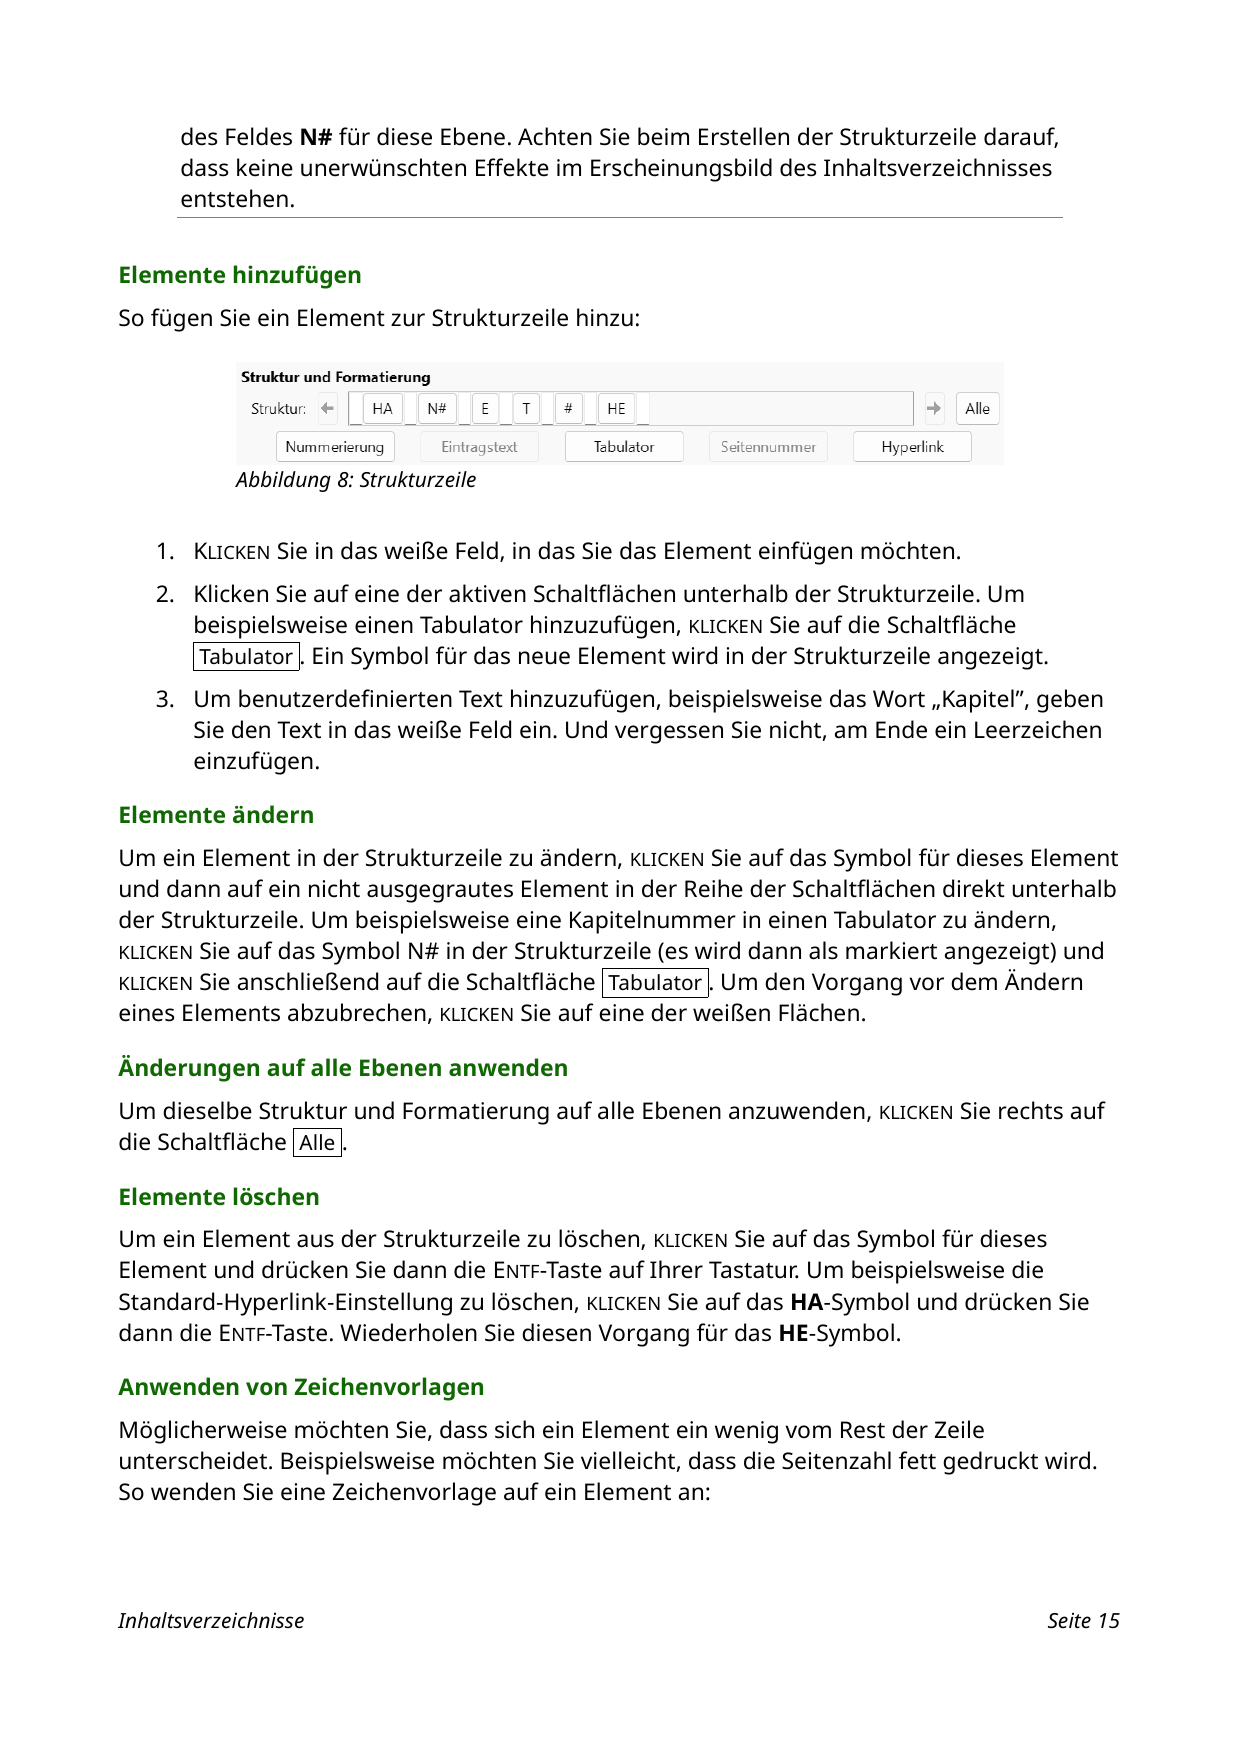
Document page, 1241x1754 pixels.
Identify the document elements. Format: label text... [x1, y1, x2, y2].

text Um ein Element in der Strukturzeile zu ändern, klicken Sie auf das Symbol für dieses Element und dann auf ein nicht ausgegrautes Element in der Reihe der Schaltflächen direkt unterhalb der Strukturzeile. Um beispielsweise eine Kapitelnummer in einen Tabulator zu ändern, klicken Sie auf das Symbol N# in der Strukturzeile (es wird dann als markiert angezeigt) und klicken Sie anschließend auf die Schaltfläche Tabulator. Um den Vorgang vor dem Ändern eines Elements abzubrechen, klicken Sie auf eine der weißen Flächen. [118, 842, 1122, 1028]
subtitle Anwenden von Zeichenvorlagen [118, 1371, 1122, 1402]
list Klicken Sie auf eine der aktiven Schaltflächen unterhalb der Strukturzeile. Um beispielsweise einen Tabulator hinzuzufügen, klicken Sie auf die Schaltfläche Tabulator. Ein Symbol für das neue Element wird in der Strukturzeile angezeigt. [156, 578, 1122, 671]
picture [236, 362, 1004, 465]
text Um ein Element aus der Strukturzeile zu löschen, klicken Sie auf das Symbol für dieses Element und drücken Sie dann die Entf-Taste auf Ihrer Tastatur. Um beispielsweise die Standard-Hyperlink-Einstellung zu löschen, klicken Sie auf das HA-Symbol und drücken Sie dann die Entf-Taste. Wiederholen Sie diesen Vorgang für das HE-Symbol. [118, 1223, 1122, 1347]
subtitle Änderungen auf alle Ebenen anwenden [118, 1052, 1122, 1083]
subtitle Elemente ändern [118, 799, 1122, 830]
subtitle Elemente hinzufügen [118, 259, 1122, 291]
text So fügen Sie ein Element zur Strukturzeile hinzu: [118, 302, 1122, 333]
text Möglicherweise möchten Sie, dass sich ein Element ein wenig vom Rest der Zeile unterscheidet. Beispielsweise möchten Sie vielleicht, dass die Seitenzahl fett gedruckt wird. So wenden Sie eine Zeichenvorlage auf ein Element an: [118, 1414, 1122, 1507]
text des Feldes N# für diese Ebene. Achten Sie beim Erstellen der Strukturzeile darauf, dass keine unerwünschten Effekte im Erscheinungsbild des Inhaltsverzeichnisses entstehen. [177, 118, 1063, 217]
list Klicken Sie in das weiße Feld, in das Sie das Element einfügen möchten. [156, 535, 1122, 566]
text Abbildung 8: Strukturzeile [236, 465, 1004, 493]
subtitle Elemente löschen [118, 1181, 1122, 1212]
text Um dieselbe Struktur und Formatierung auf alle Ebenen anzuwenden, klicken Sie rechts auf die Schaltfläche Alle. [118, 1095, 1122, 1157]
list Um benutzerdefinierten Text hinzuzufügen, beispielsweise das Wort „Kapitel”, geben Sie den Text in das weiße Feld ein. Und vergessen Sie nicht, am Ende ein Leerzeichen einzufügen. [156, 682, 1122, 776]
